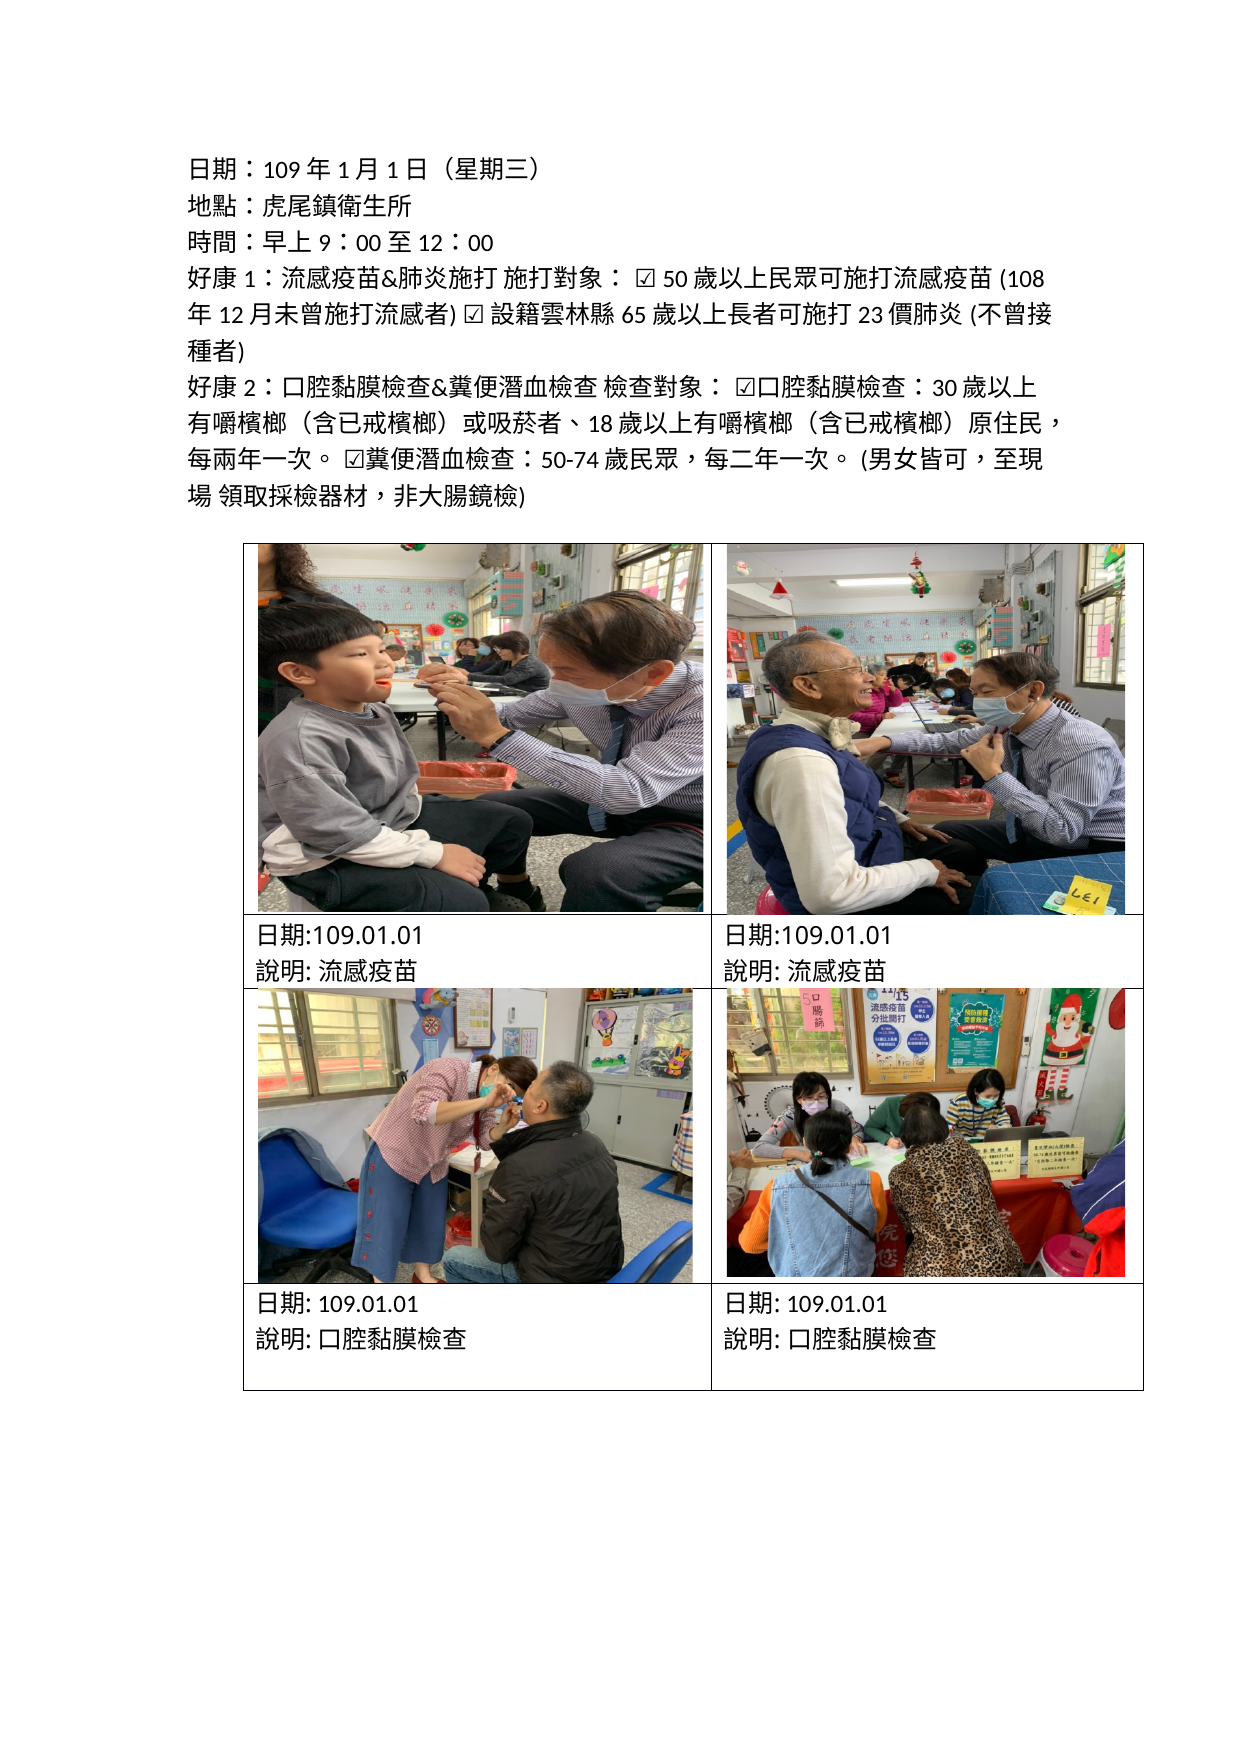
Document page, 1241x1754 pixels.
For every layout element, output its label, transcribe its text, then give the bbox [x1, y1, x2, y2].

table_cell [712, 989, 1143, 1283]
text 日期：109 年 1 月 1 日（星期三） [187, 150, 1053, 186]
table_cell [244, 989, 258, 1283]
table_cell [693, 989, 711, 1283]
text 好康 1：流感疫苗&肺炎施打 施打對象： ☑ 50 歲以上民眾可施打流感疫苗 (108 年 12 月未曾施打流感者) ☑ 設籍雲林縣 65 歲以上長者可施打 23 價肺炎 (不曾接種者) [187, 259, 1053, 367]
table_cell 日期: 109.01.01 說明: 口腔黏膜檢查 [712, 1284, 1143, 1390]
picture [726, 988, 1126, 1277]
table_header [1126, 544, 1143, 914]
table_header [712, 544, 726, 914]
table_cell 日期: 109.01.01 說明: 口腔黏膜檢查 [244, 1284, 711, 1390]
table_cell 日期:109.01.01 說明: 流感疫苗 [244, 915, 711, 988]
text 時間：早上 9：00 至 12：00 [187, 222, 1053, 259]
text 好康 2：口腔黏膜檢查&糞便潛血檢查 檢查對象： ☑口腔黏膜檢查：30 歲以上有嚼檳榔（含已戒檳榔）或吸菸者、18 歲以上有嚼檳榔（含已戒檳榔）原住民，每兩年一次。 ☑糞便潛血檢查：50-74 歲民眾，每二年一次。 (男女皆可，至現場 領取採檢器材，非大腸鏡檢) [187, 367, 1053, 512]
text 地點：虎尾鎮衛生所 [187, 186, 1053, 222]
table_header [244, 544, 711, 914]
picture [726, 544, 1126, 915]
picture [258, 544, 704, 912]
table_cell 日期:109.01.01 說明: 流感疫苗 [712, 915, 1143, 988]
picture [258, 988, 693, 1283]
